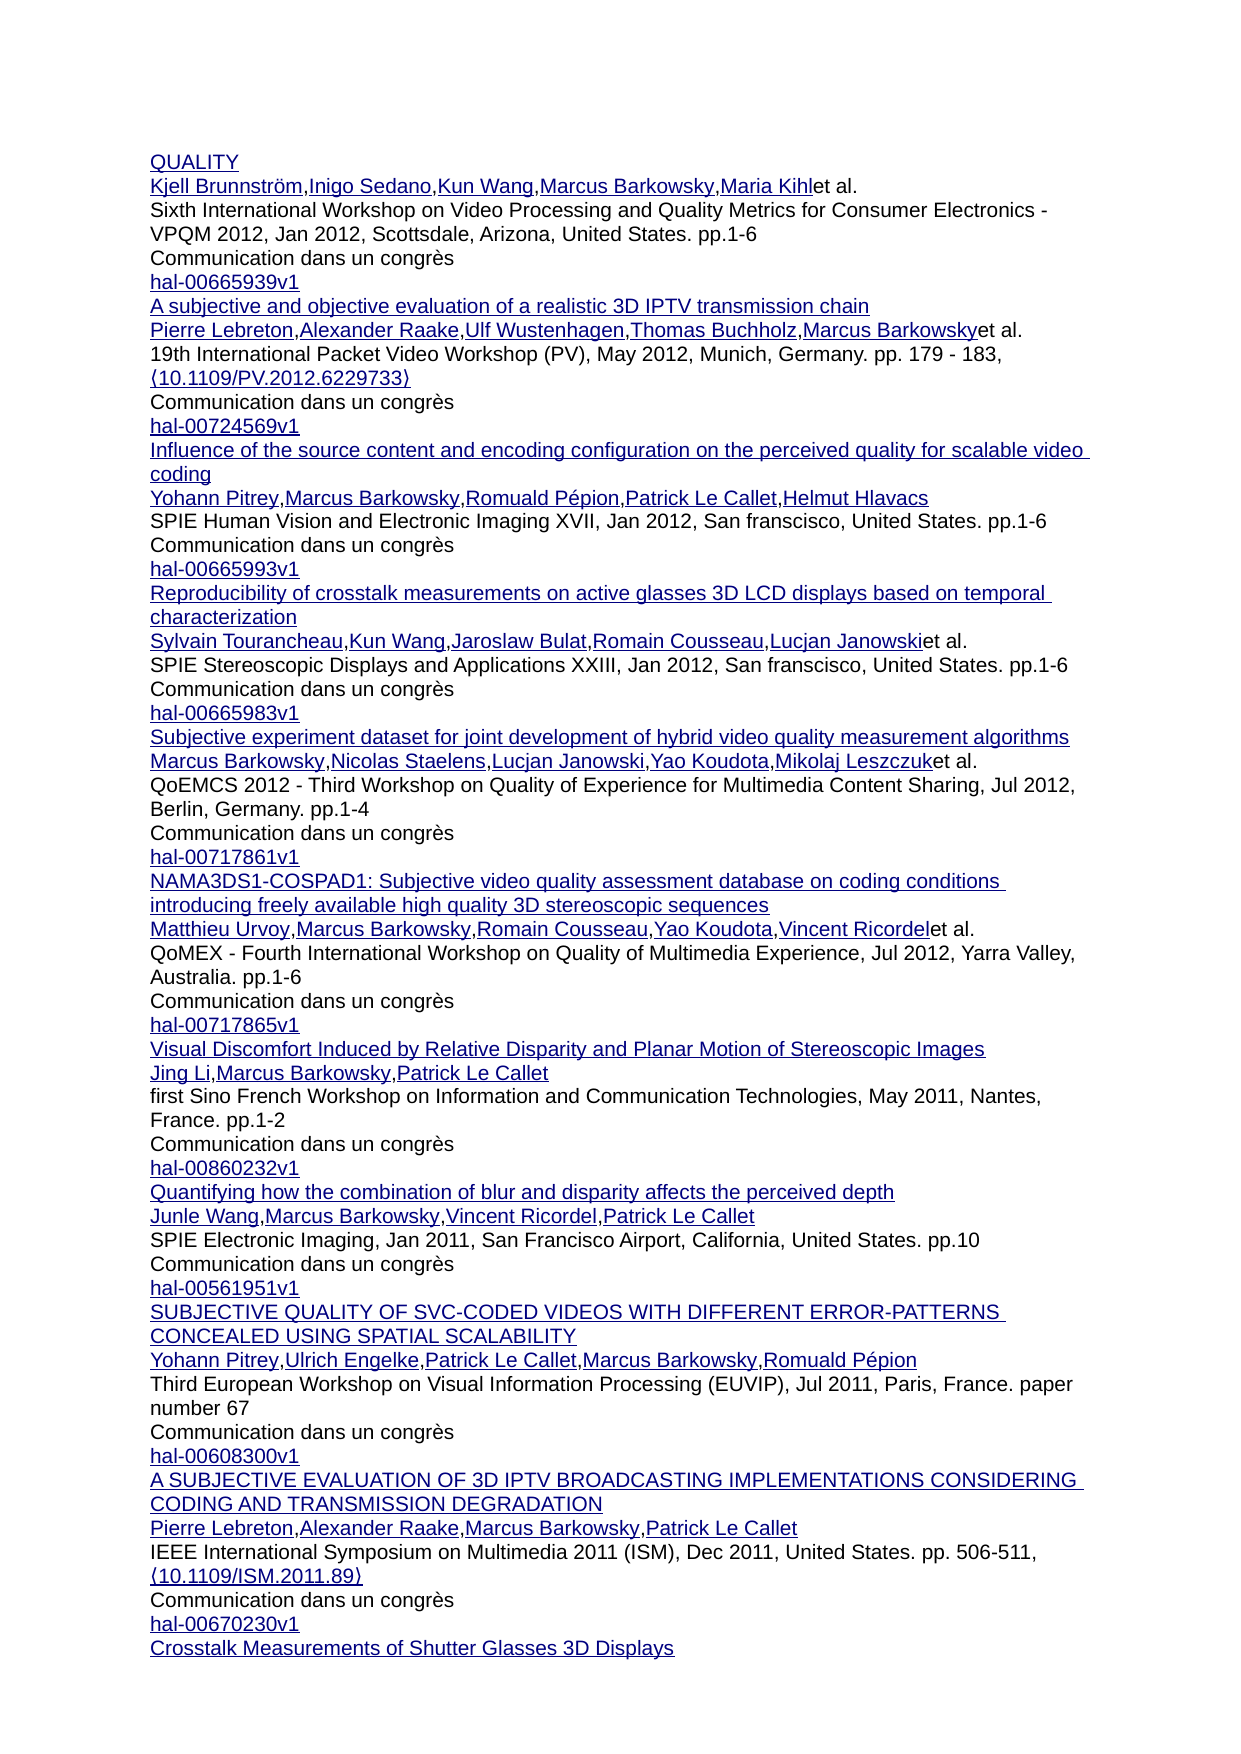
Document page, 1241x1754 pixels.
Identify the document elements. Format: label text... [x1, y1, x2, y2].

table_cell SUBJECTIVE QUALITY OF SVC-CODED VIDEOS WITH DIFFERENT ERROR-PATTERNS CONCEALED USING SPATIAL SCALABILITY Yohann Pitrey,Ulrich Engelke,Patrick Le Callet,Marcus Barkowsky,Romuald Pépion Third European Workshop on Visual Information Processing (EUVIP), Jul 2011, Paris, France. paper number 67 Communication dans un congrès hal-00608300v1 [150, 1300, 1090, 1468]
table_cell Influence of the source content and encoding configuration on the perceived quality for scalable video [150, 438, 1090, 458]
table_cell A subjective and objective evaluation of a realistic 3D IPTV transmission chain Pierre Lebreton,Alexander Raake,Ulf Wustenhagen,Thomas Buchholz,Marcus Barkowskyet al. 19th International Packet Video Workshop (PV), May 2012, Munich, Germany. pp. 179 - 183, ⟨10.1109/PV.2012.6229733⟩ Communication dans un congrès hal-00724569v1 [150, 294, 1090, 437]
table_cell A SUBJECTIVE EVALUATION OF 3D IPTV BROADCASTING IMPLEMENTATIONS CONSIDERING CODING AND TRANSMISSION DEGRADATION Pierre Lebreton,Alexander Raake,Marcus Barkowsky,Patrick Le Callet IEEE International Symposium on Multimedia 2011 (ISM), Dec 2011, United States. pp. 506-511, ⟨10.1109/ISM.2011.89⟩ Communication dans un congrès hal-00670230v1 [150, 1468, 1090, 1635]
table_cell coding Yohann Pitrey,Marcus Barkowsky,Romuald Pépion,Patrick Le Callet,Helmut Hlavacs SPIE Human Vision and Electronic Imaging XVII, Jan 2012, San franscisco, United States. pp.1-6 Communication dans un congrès hal-00665993v1 [150, 459, 1090, 581]
table_cell Visual Discomfort Induced by Relative Disparity and Planar Motion of Stereoscopic Images Jing Li,Marcus Barkowsky,Patrick Le Callet first Sino French Workshop on Information and Communication Technologies, May 2011, Nantes, France. pp.1-2 Communication dans un congrès hal-00860232v1 [150, 1036, 1090, 1180]
table_cell Crosstalk Measurements of Shutter Glasses 3D Displays [150, 1635, 1090, 1659]
table_cell Reproducibility of crosstalk measurements on active glasses 3D LCD displays based on temporal characterization Sylvain Tourancheau,Kun Wang,Jaroslaw Bulat,Romain Cousseau,Lucjan Janowskiet al. SPIE Stereoscopic Displays and Applications XXIII, Jan 2012, San franscisco, United States. pp.1-6 Communication dans un congrès hal-00665983v1 [150, 581, 1090, 725]
table_cell Quantifying how the combination of blur and disparity affects the perceived depth Junle Wang,Marcus Barkowsky,Vincent Ricordel,Patrick Le Callet SPIE Electronic Imaging, Jan 2011, San Francisco Airport, California, United States. pp.10 Communication dans un congrès hal-00561951v1 [150, 1180, 1090, 1300]
table_cell Subjective experiment dataset for joint development of hybrid video quality measurement algorithms Marcus Barkowsky,Nicolas Staelens,Lucjan Janowski,Yao Koudota,Mikolaj Leszczuket al. QoEMCS 2012 - Third Workshop on Quality of Experience for Multimedia Content Sharing, Jul 2012, Berlin, Germany. pp.1-4 Communication dans un congrès hal-00717861v1 [150, 725, 1090, 869]
table_cell QUALITY Kjell Brunnström,Inigo Sedano,Kun Wang,Marcus Barkowsky,Maria Kihlet al. Sixth International Workshop on Video Processing and Quality Metrics for Consumer Electronics - VPQM 2012, Jan 2012, Scottsdale, Arizona, United States. pp.1-6 Communication dans un congrès hal-00665939v1 [150, 150, 1090, 294]
table_cell NAMA3DS1-COSPAD1: Subjective video quality assessment database on coding conditions introducing freely available high quality 3D stereoscopic sequences Matthieu Urvoy,Marcus Barkowsky,Romain Cousseau,Yao Koudota,Vincent Ricordelet al. QoMEX - Fourth International Workshop on Quality of Multimedia Experience, Jul 2012, Yarra Valley, Australia. pp.1-6 Communication dans un congrès hal-00717865v1 [150, 869, 1090, 1036]
